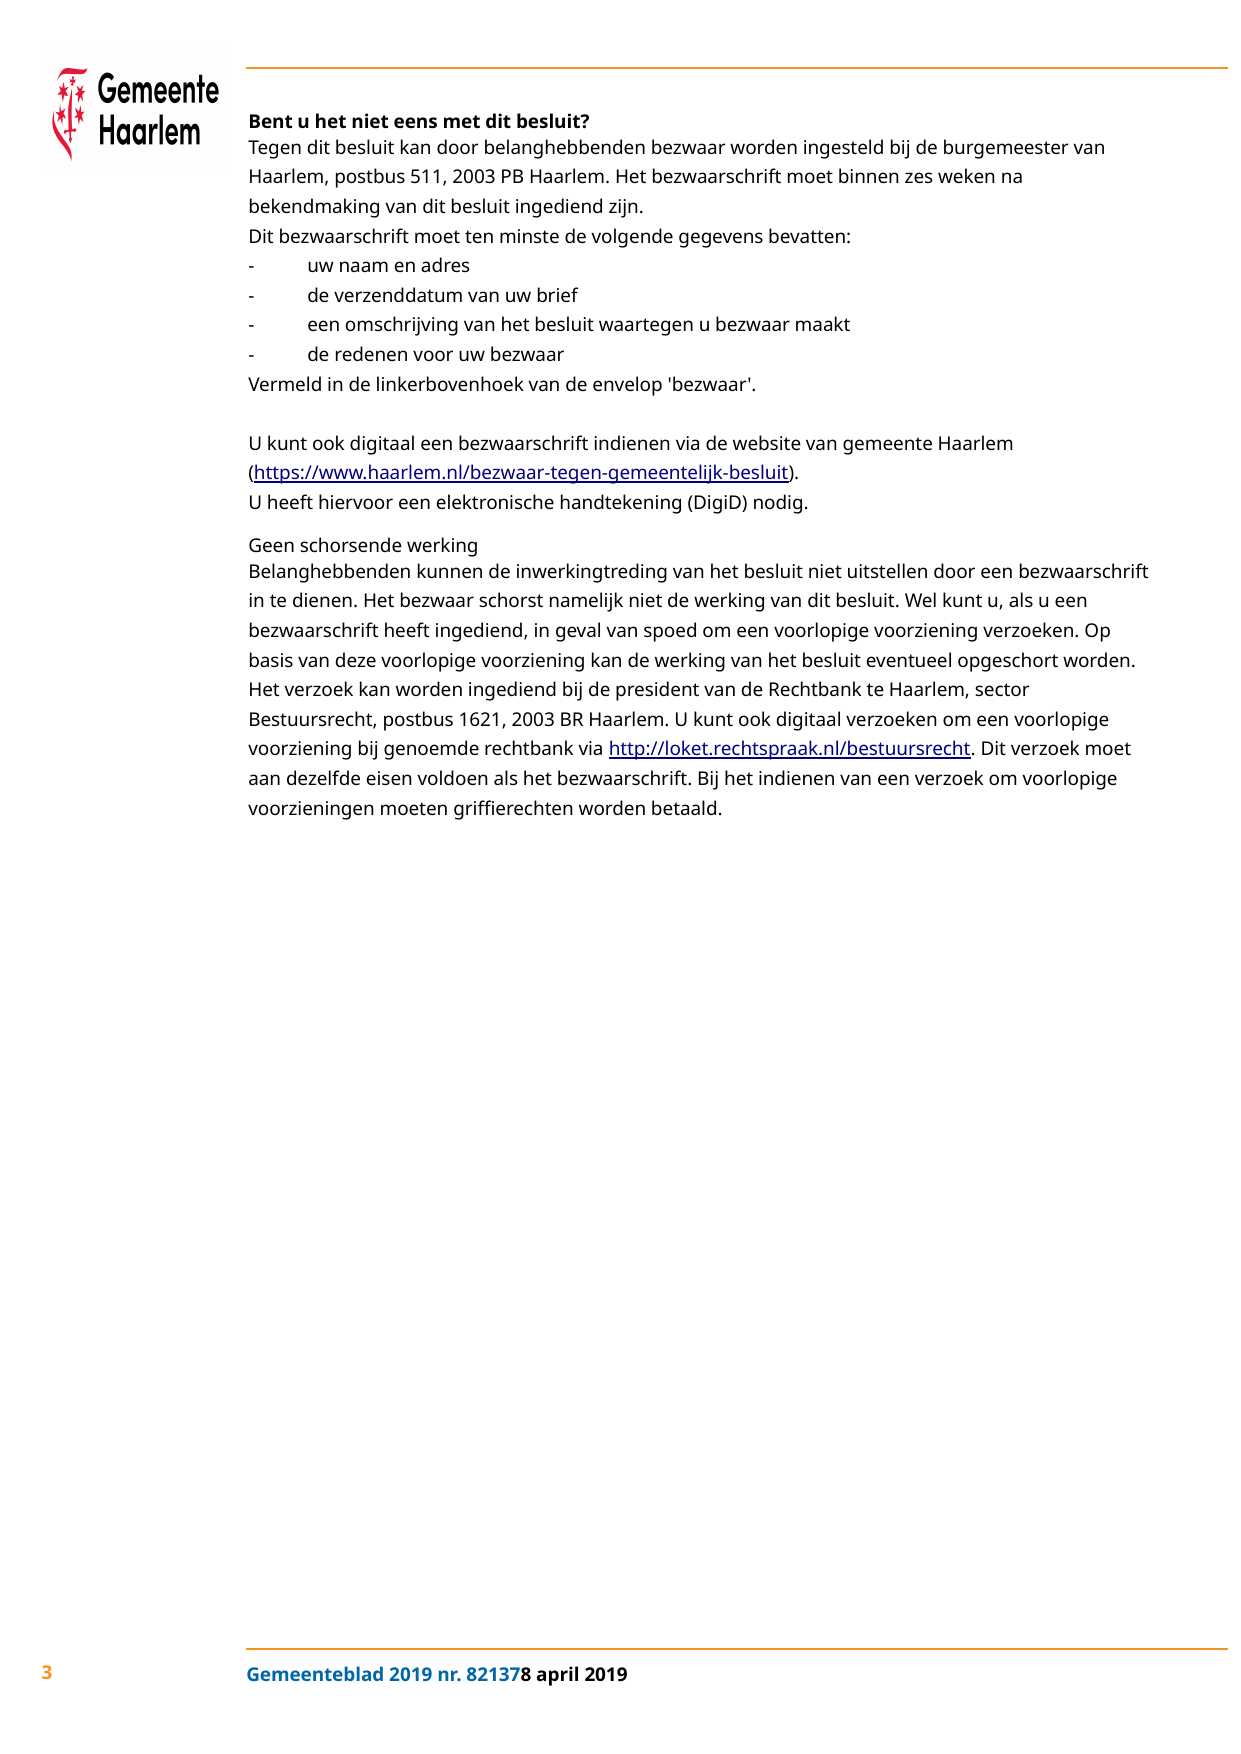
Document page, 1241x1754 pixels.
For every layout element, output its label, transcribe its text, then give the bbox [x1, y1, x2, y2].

list een omschrijving van het besluit waartegen u bezwaar maakt [248, 312, 1152, 337]
text Vermeld in de linkerbovenhoek van de envelop 'bezwaar'. [248, 371, 1152, 397]
text Belanghebbenden kunnen de inwerkingtreding van het besluit niet uitstellen door een bezwaarschrift in te dienen. Het bezwaar schorst namelijk niet de werking van dit besluit. Wel kunt u, als u een bezwaarschrift heeft ingediend, in geval van spoed om een voorlopige voorziening verzoeken. Op basis van deze voorlopige voorziening kan de werking van het besluit eventueel opgeschort worden. Het verzoek kan worden ingediend bij de president van de Rechtbank te Haarlem, sector Bestuursrecht, postbus 1621, 2003 BR Haarlem. U kunt ook digitaal verzoeken om een voorlopige voorziening bij genoemde rechtbank via http://loket.rechtspraak.nl/bestuursrecht. Dit verzoek moet aan dezelfde eisen voldoen als het bezwaarschrift. Bij het indienen van een verzoek om voorlopige voorzieningen moeten griffierechten worden betaald. [248, 558, 1152, 820]
list de verzenddatum van uw brief [248, 282, 1152, 308]
text Geen schorsende werking [248, 532, 1152, 558]
list de redenen voor uw bezwaar [248, 341, 1152, 367]
list uw naam en adres [248, 252, 1152, 278]
text Tegen dit besluit kan door belanghebbenden bezwaar worden ingesteld bij de burgemeester van Haarlem, postbus 511, 2003 PB Haarlem. Het bezwaarschrift moet binnen zes weken na bekendmaking van dit besluit ingediend zijn. [248, 134, 1152, 219]
text Bent u het niet eens met dit besluit? [248, 108, 1152, 134]
picture [41, 47, 231, 172]
text U kunt ook digitaal een bezwaarschrift indienen via de website van gemeente Haarlem (https://www.haarlem.nl/bezwaar-tegen-gemeentelijk-besluit). [248, 430, 1152, 485]
text U heeft hiervoor een elektronische handtekening (DigiD) nodig. [248, 489, 1152, 515]
text Dit bezwaarschrift moet ten minste de volgende gegevens bevatten: [248, 223, 1152, 249]
